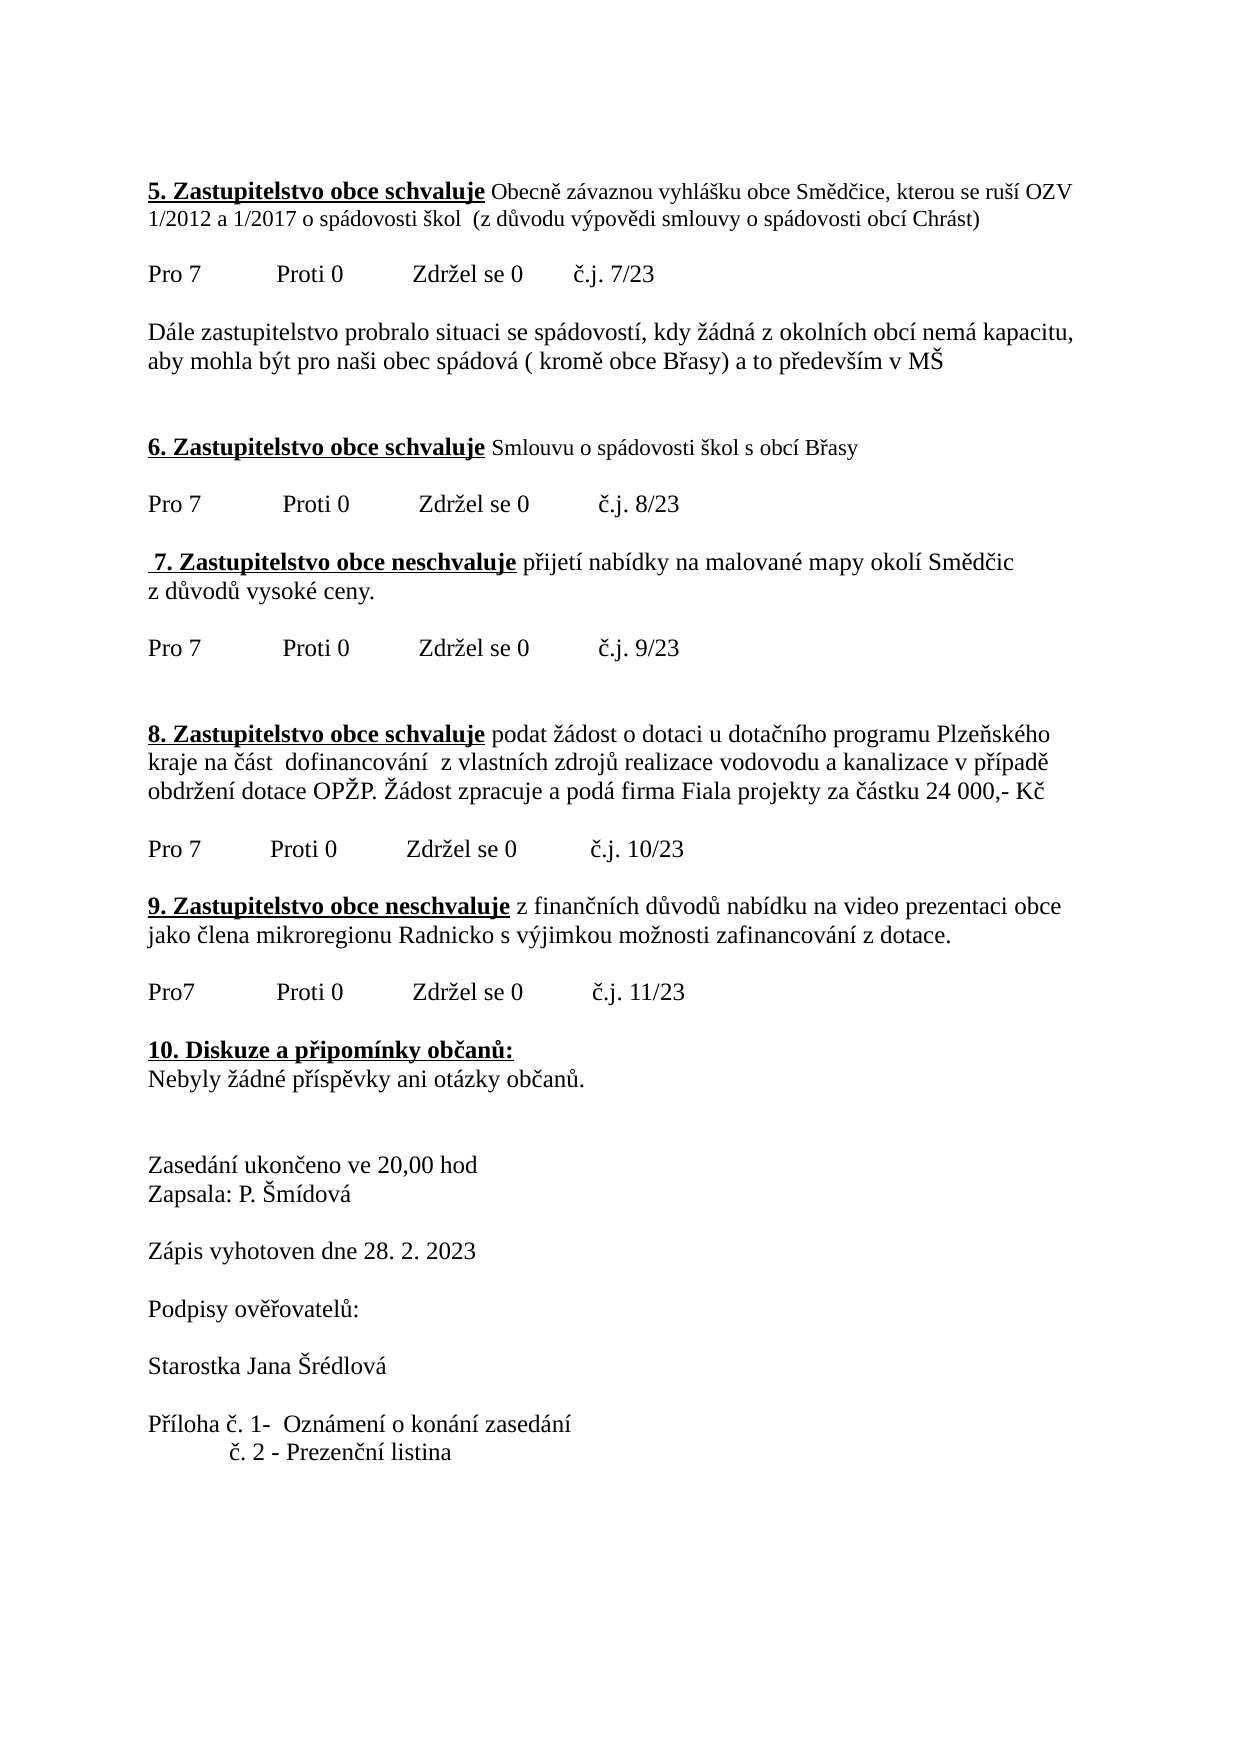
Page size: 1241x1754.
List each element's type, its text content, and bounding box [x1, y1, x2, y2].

text Pro 7 Proti 0 Zdržel se 0 č.j. 8/23 [148, 489, 1093, 518]
text 7. Zastupitelstvo obce neschvaluje přijetí nabídky na malované mapy okolí Smědčic z důvodů vysoké ceny. [148, 547, 1093, 604]
text č. 2 - Prezenční listina [148, 1437, 1093, 1466]
text Zapsala: P. Šmídová [148, 1179, 1093, 1207]
text 8. Zastupitelstvo obce schvaluje podat žádost o dotaci u dotačního programu Plzeňského kraje na část dofinancování z vlastních zdrojů realizace vodovodu a kanalizace v případě obdržení dotace OPŽP. Žádost zpracuje a podá firma Fiala projekty za částku 24 000,- Kč [148, 719, 1093, 805]
text Příloha č. 1- Oznámení o konání zasedání [148, 1409, 1093, 1437]
text Pro7 Proti 0 Zdržel se 0 č.j. 11/23 [148, 977, 1093, 1006]
text 5. Zastupitelstvo obce schvaluje Obecně závaznou vyhlášku obce Smědčice, kterou se ruší OZV 1/2012 a 1/2017 o spádovosti škol (z důvodu výpovědi smlouvy o spádovosti obcí Chrást) [148, 176, 1093, 231]
text Pro 7 Proti 0 Zdržel se 0 č.j. 9/23 [148, 633, 1093, 662]
text 9. Zastupitelstvo obce neschvaluje z finančních důvodů nabídku na video prezentaci obce jako člena mikroregionu Radnicko s výjimkou možnosti zafinancování z dotace. [148, 891, 1093, 949]
text Nebyly žádné příspěvky ani otázky občanů. [148, 1064, 1093, 1092]
text Starostka Jana Šrédlová [148, 1351, 1093, 1380]
text Dále zastupitelstvo probralo situaci se spádovostí, kdy žádná z okolních obcí nemá kapacitu, aby mohla být pro naši obec spádová ( kromě obce Břasy) a to především v MŠ [148, 317, 1093, 374]
text Pro 7 Proti 0 Zdržel se 0 č.j. 10/23 [148, 834, 1093, 862]
text Zápis vyhotoven dne 28. 2. 2023 [148, 1236, 1093, 1265]
text 6. Zastupitelstvo obce schvaluje Smlouvu o spádovosti škol s obcí Břasy [148, 432, 1093, 461]
text Pro 7 Proti 0 Zdržel se 0 č.j. 7/23 [148, 259, 1093, 288]
text Podpisy ověřovatelů: [148, 1294, 1093, 1322]
text 10. Diskuze a připomínky občanů: [148, 1035, 1093, 1064]
text Zasedání ukončeno ve 20,00 hod [148, 1150, 1093, 1179]
